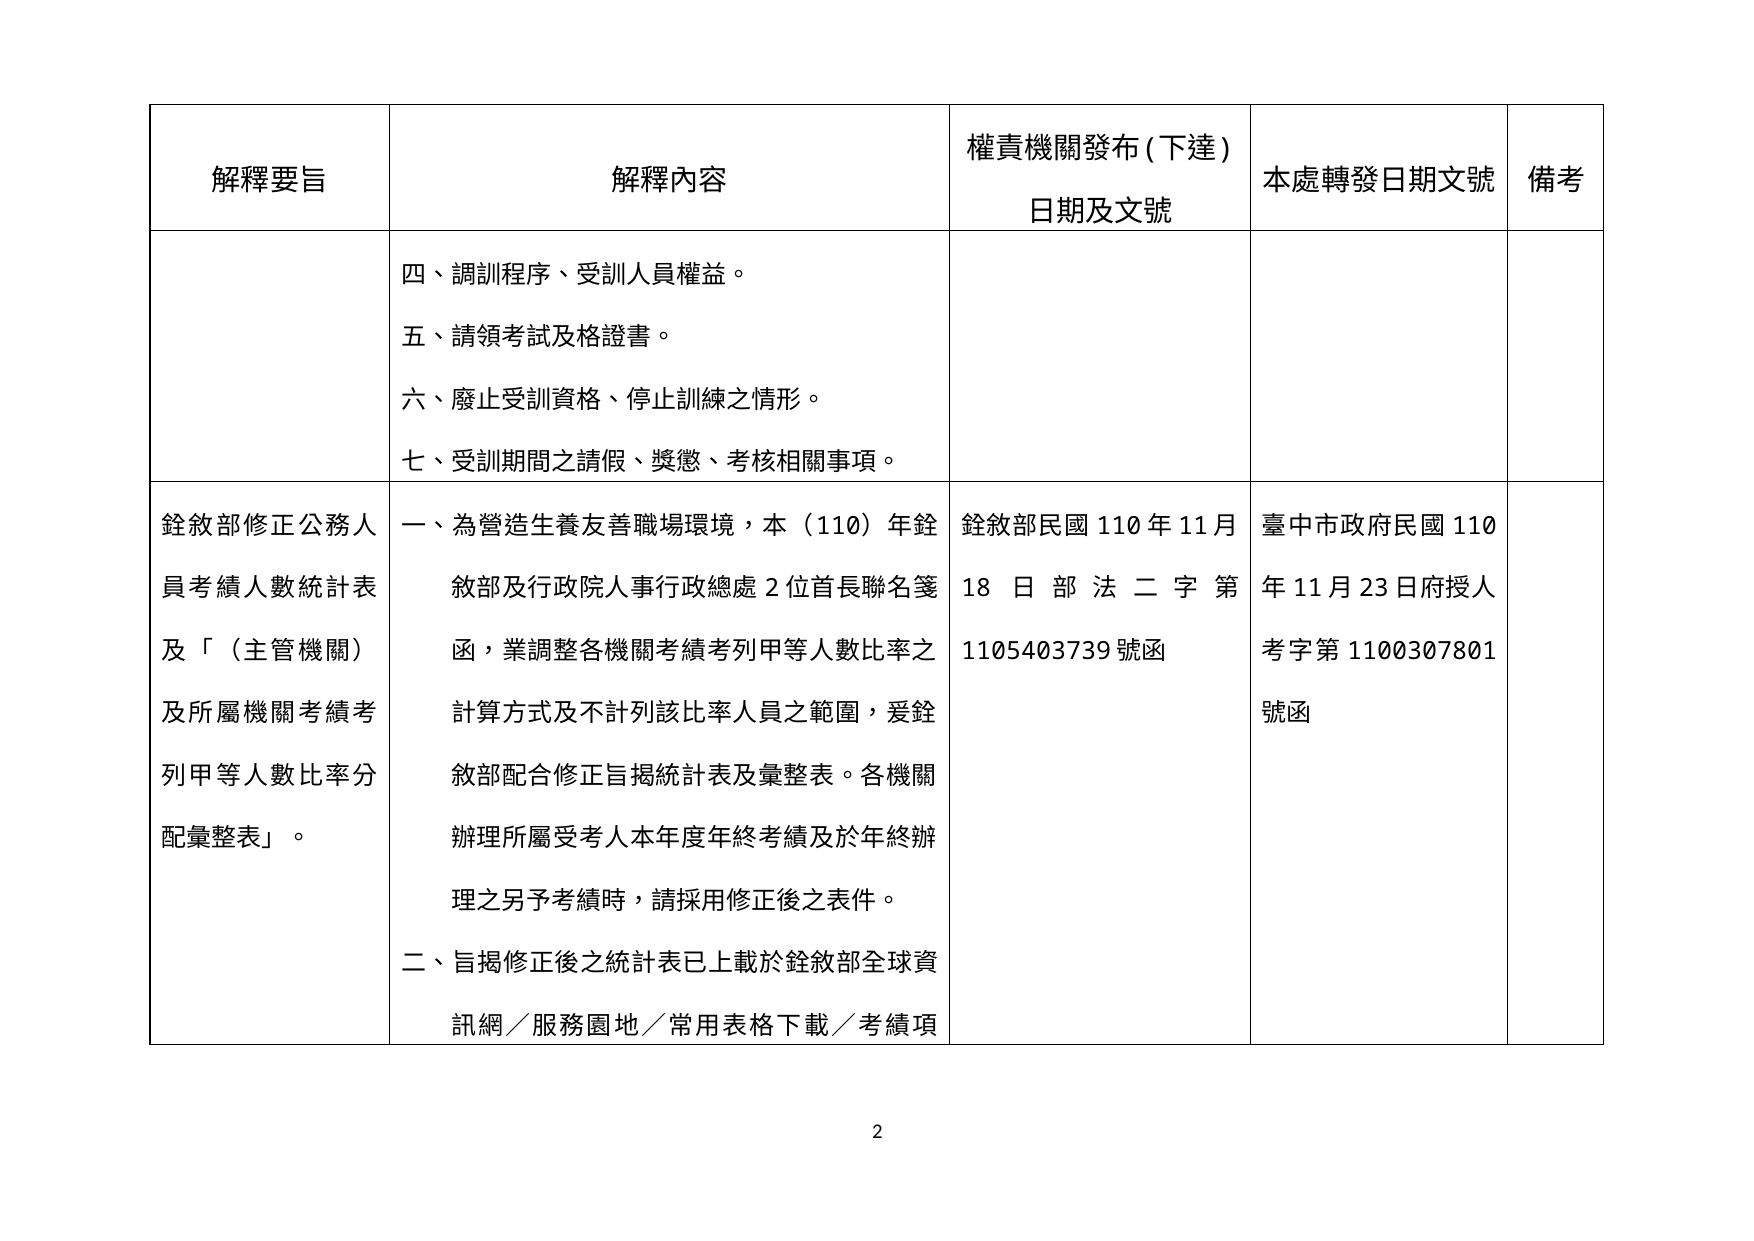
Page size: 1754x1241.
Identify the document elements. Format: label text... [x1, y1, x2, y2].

table_header 解釋要旨 [151, 105, 389, 229]
table_cell [1508, 231, 1603, 481]
table_cell [1508, 482, 1603, 1044]
table_cell 銓敘部修正公務人員考績人數統計表及「（主管機關）及所屬機關考績考列甲等人數比率分配彙整表」。 [151, 482, 389, 1044]
table_cell [950, 231, 1250, 481]
table_cell 一、為營造生養友善職場環境，本（110）年銓敘部及行政院人事行政總處2位首長聯名箋函，業調整各機關考績考列甲等人數比率之計算方式及不計列該比率人員之範圍，爰銓敘部配合修正旨揭統計表及彙整表。各機關辦理所屬受考人本年度年終考績及於年終辦理之另予考績時，請採用修正後之表件。 二、旨揭修正後之統計表已上載於銓敘部全球資訊網／服務園地／常用表格下載／考績項 [390, 482, 949, 1044]
table_header 解釋內容 [390, 105, 949, 229]
table_cell 銓敘部民國110年11月18日部法二字第1105403739號函 [950, 482, 1250, 1044]
table_header 本處轉發日期文號 [1251, 105, 1507, 229]
table_cell [1251, 231, 1507, 481]
table_cell [151, 231, 389, 481]
table_header 備考 [1508, 105, 1603, 229]
table_cell 臺中市政府民國110年11月23日府授人考字第1100307801號函 [1251, 482, 1507, 1044]
table_header 權責機關發布(下達) 日期及文號 [950, 105, 1250, 229]
table_cell 四、調訓程序、受訓人員權益。 五、請領考試及格證書。 六、廢止受訓資格、停止訓練之情形。 七、受訓期間之請假、獎懲、考核相關事項。 [390, 231, 949, 481]
